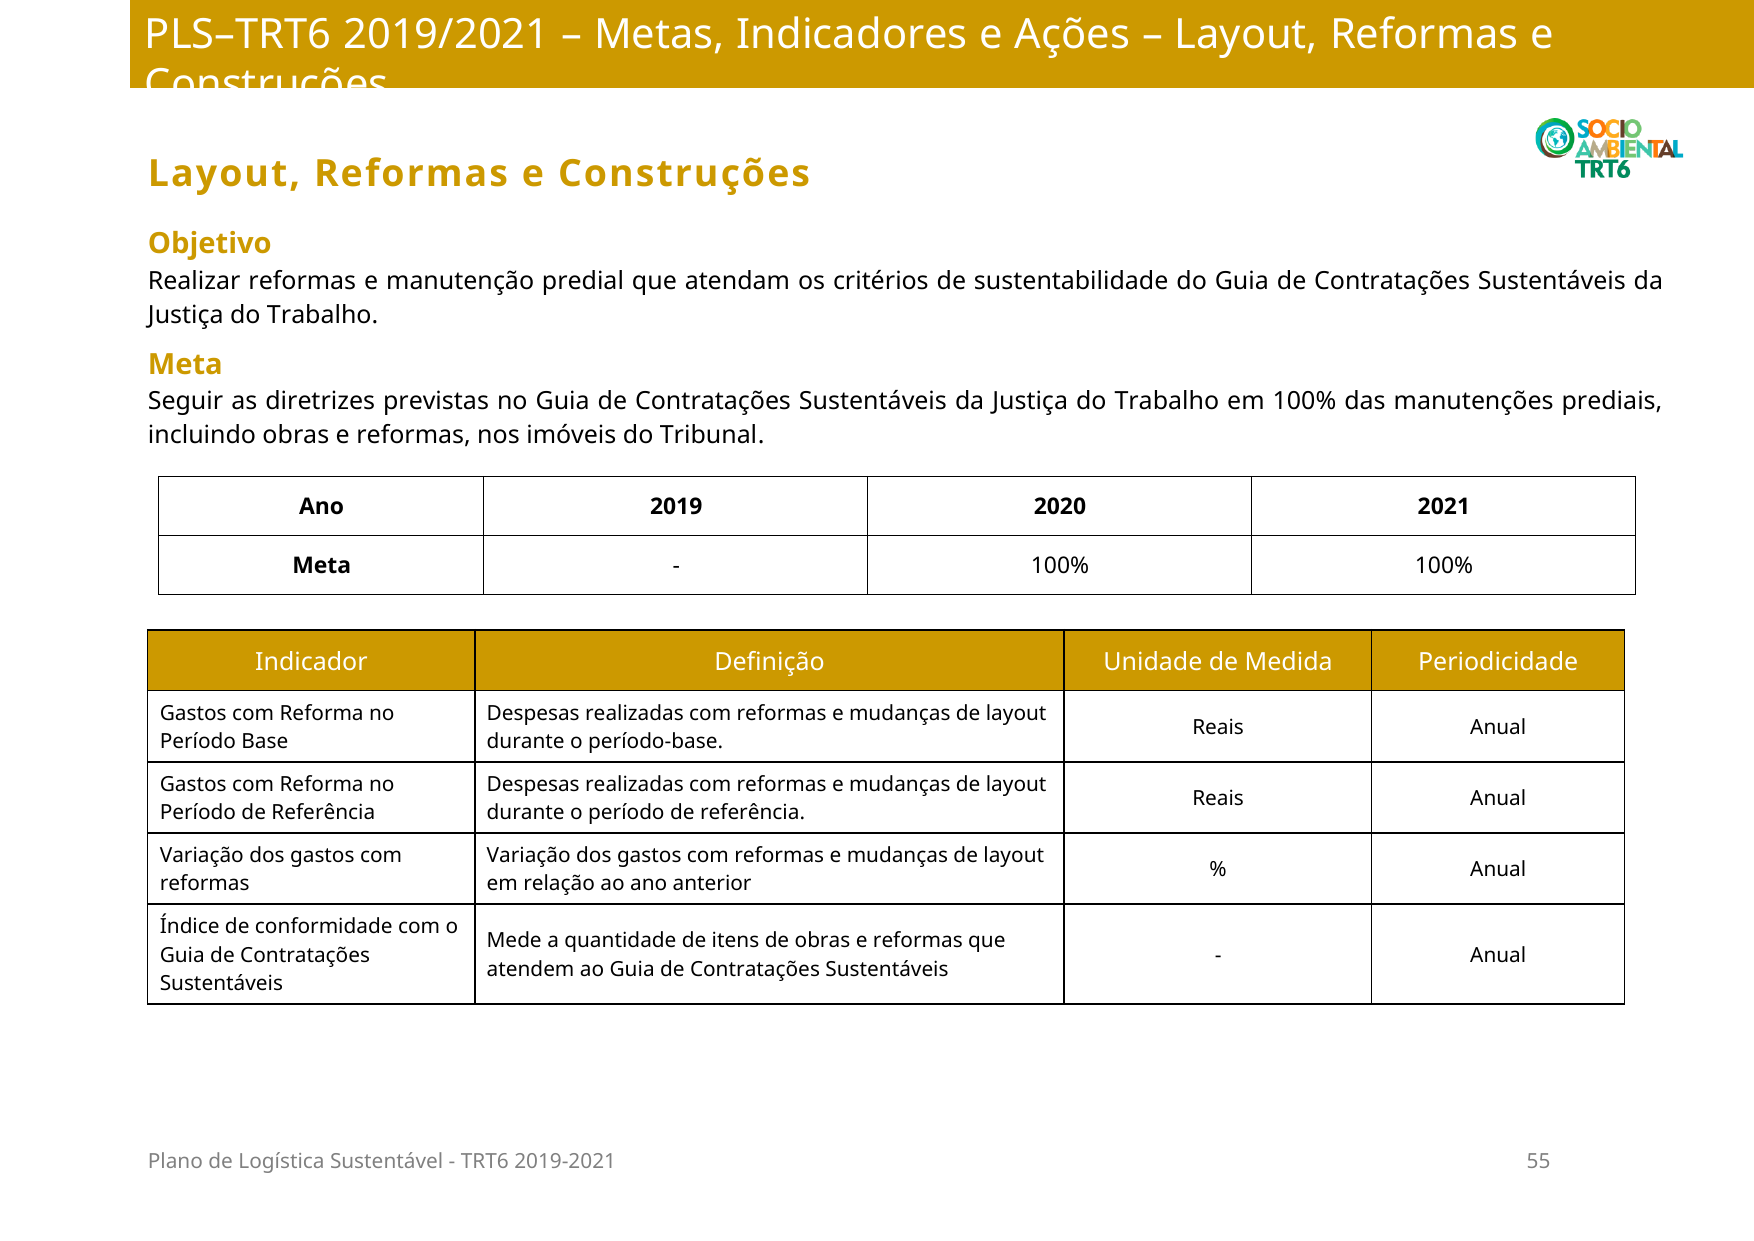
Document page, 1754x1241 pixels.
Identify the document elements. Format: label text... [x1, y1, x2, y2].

table_cell - [1065, 905, 1371, 1003]
table_cell Gastos com Reforma no Período Base [148, 691, 474, 761]
table_cell - [484, 536, 867, 594]
table_cell Índice de conformidade com o Guia de Contratações Sustentáveis [148, 905, 474, 1003]
text Seguir as diretrizes previstas no Guia de Contratações Sustentáveis da Justiça do Trabalho em 100% das manutenções prediais, incluindo obras e reformas, nos imóveis do Tribunal. [148, 383, 1665, 451]
text Layout, Reformas e Construções [148, 147, 1665, 198]
table_cell Reais [1065, 691, 1371, 761]
table_cell Variação dos gastos com reformas e mudanças de layout em relação ao ano anterior [476, 834, 1063, 903]
table_header Unidade de Medida [1065, 631, 1371, 690]
table_cell Meta [159, 536, 483, 594]
table_cell Anual [1372, 905, 1624, 1003]
table_cell Mede a quantidade de itens de obras e reformas que atendem ao Guia de Contratações Sustentáveis [476, 905, 1063, 1003]
table_cell % [1065, 834, 1371, 903]
table_header Periodicidade [1372, 631, 1624, 690]
table_cell Anual [1372, 691, 1624, 761]
table_cell Reais [1065, 763, 1371, 832]
table_cell 100% [1252, 536, 1635, 594]
table_header 2019 [484, 477, 867, 535]
table_header 2021 [1252, 477, 1635, 535]
text Realizar reformas e manutenção predial que atendam os critérios de sustentabilidade do Guia de Contratações Sustentáveis da Justiça do Trabalho. [148, 262, 1665, 330]
table_header Indicador [148, 631, 474, 690]
table_header 2020 [868, 477, 1251, 535]
table_cell Gastos com Reforma no Período de Referência [148, 763, 474, 832]
table_cell 100% [868, 536, 1251, 594]
text Objetivo [148, 223, 1665, 262]
table_header Definição [476, 631, 1063, 690]
table_header Ano [159, 477, 483, 535]
table_cell Anual [1372, 834, 1624, 903]
table_cell Variação dos gastos com reformas [148, 834, 474, 903]
text Meta [148, 343, 1665, 383]
table_cell Despesas realizadas com reformas e mudanças de layout durante o período-base. [476, 691, 1063, 761]
table_cell Anual [1372, 763, 1624, 832]
table_cell Despesas realizadas com reformas e mudanças de layout durante o período de referência. [476, 763, 1063, 832]
